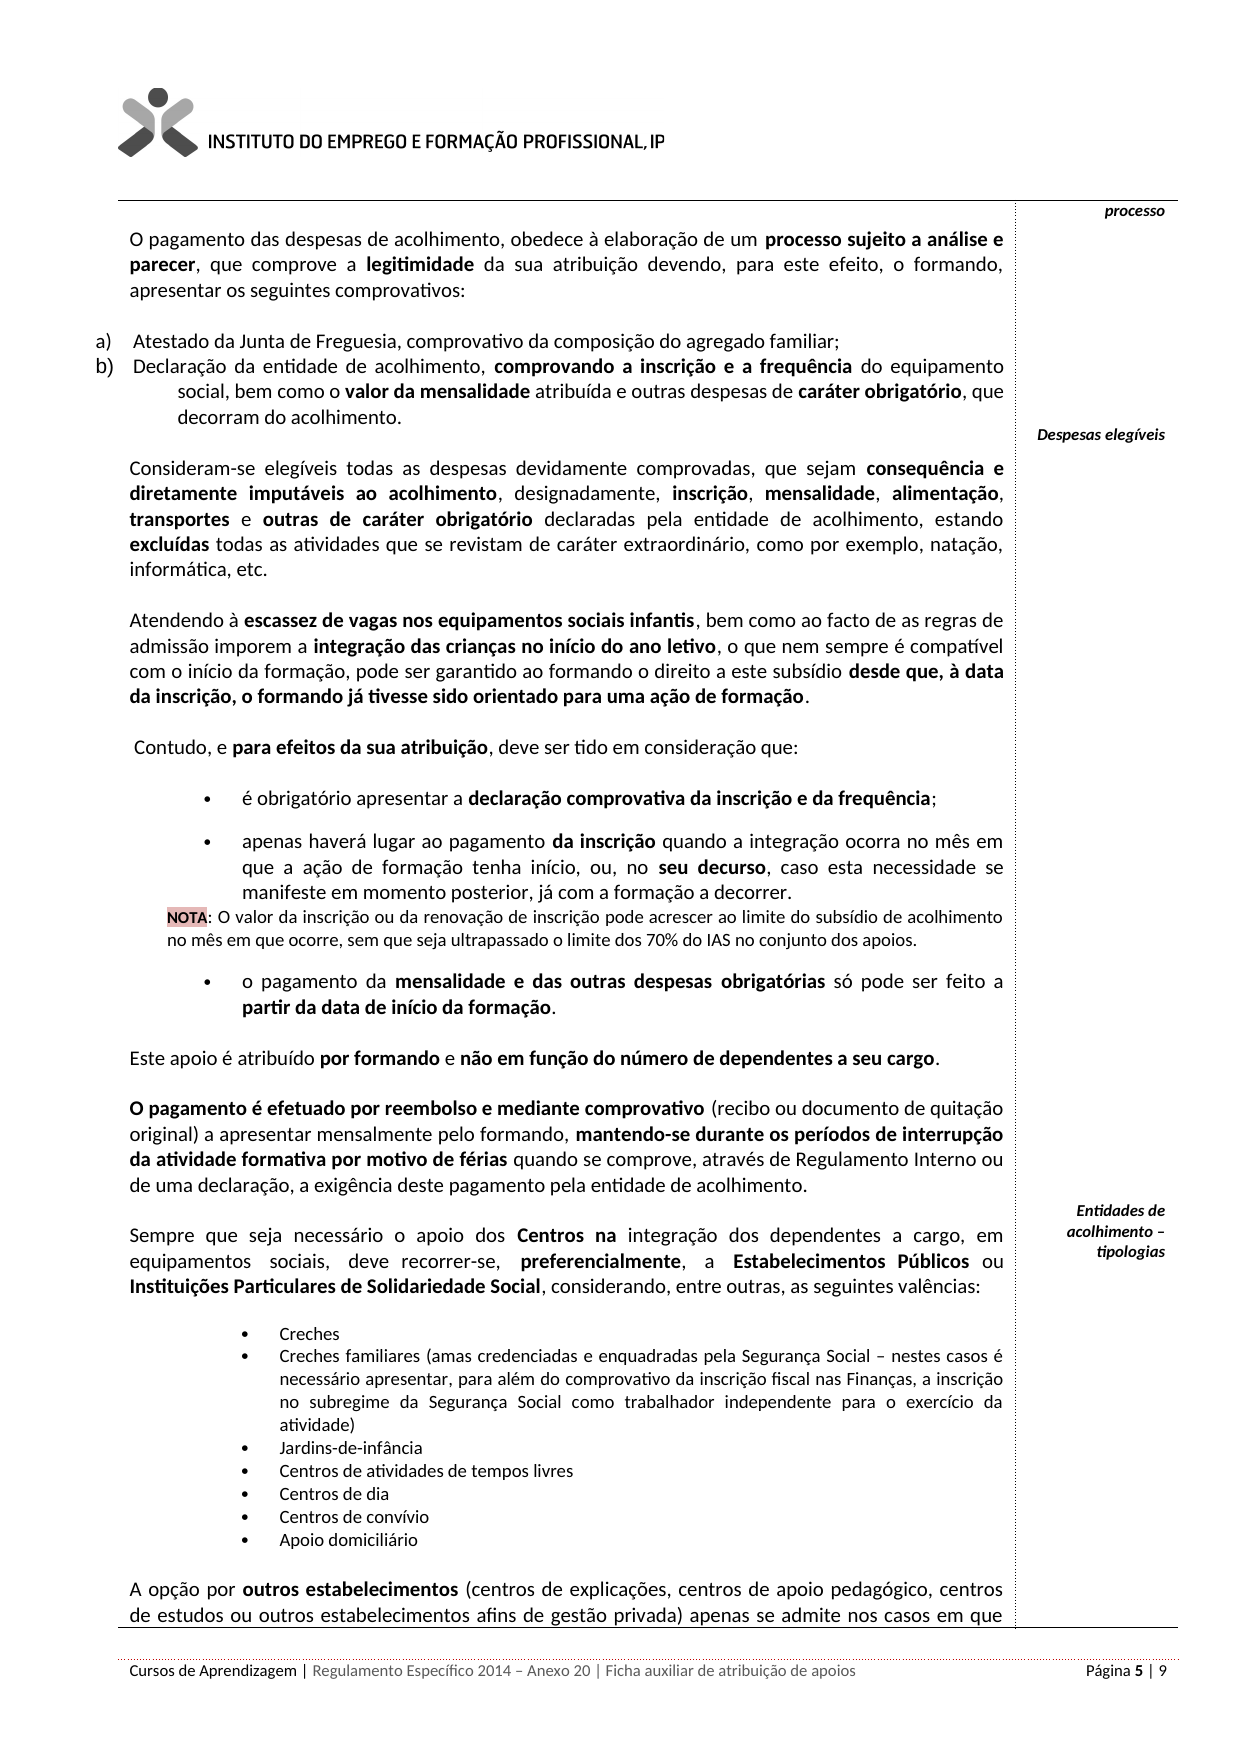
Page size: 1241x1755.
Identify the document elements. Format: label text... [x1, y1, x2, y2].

table_header Para efeitos de atribuição dos apoios, a aferição das condições do formando e dos requisitos exigidos deve ser efetuada no início de cada período de formação. Bolsa de profissionalização “Apoio atribuído a jovens, que frequentam ofertas formativas de qualificação inicial de dupla certificação desenvolvidas em regime de alternância, ou, quando tal não se verifique, durante o período em que frequentam a formação em contexto real de trabalho.” O valor máximo elegível da bolsa de profissionalização é de 10% do Indexante de Apoios Sociais (IAS), a ser pago mensalmente, durante todo o período de formação, com exceção para os períodos de interrupção da atividade formativa por motivo de férias. Quando necessário, para cálculo do valor/hora da bolsa de profissionalização deve aplicar-se a seguinte fórmula: Legenda: Vbp = valor mensal da bolsa de profissionalização a pagar; Vb = valor da bolsa (10% do IAS); Nhf = número de horas de formação frequentadas pelo formando. Bolsa para material de estudo “Apoio com finalidade social atribuído aos jovens que frequentam ofertas formativas de qualificação inicial de dupla certificação, para comparticipar a aquisição de material pedagógico e livros.” Este apoio é atribuído por período de formação e pago no início do respetivo período. Este apoio é atribuído em função do grau de carência económica do formando, a aferir pelo escalão de rendimento fixado para efeitos de atribuição do escalão de abono de família. O formando tem de apresentar uma declaração da Segurança Social, ou regime equivalente, comprovativa do direito ao abono e do respetivo escalão. No caso de jovens que, à data de início da formação, não tenham direito ao abono de família por não reunirem as condições, pode a autoridade de gestão, caso a caso e em situações de especial desfavorecimento, autorizar a atribuição da bolsa para material de estudo pelo valor correspondente ao 1.º escalão do abono de família. Do pedido para atribuição da bolsa de material de estudo devem constar: - documento comprovativo em como não é beneficiário de abono de família emitido pela Segurança Social; - declaração dos rendimentos do agregado familiar (IRS) ou um atestado da Junta de Freguesia comprovativo dos rendimentos e/ou composição do agregado familiar, comprovativos da situação socioeconómica. O valor anual elegível da bolsa para material de estudo é o correspondente ao valor atribuído pelas respetivas medidas e escalões previstos no âmbito da ação social escolar da responsabilidade do Ministério da Educação e Ciência, definido anualmente por despacho do respetivo membro do Governo, na modalidade de auxílios económicos nas componentes de apoio a livros e apoio a material escolar. A atualização dos montantes da bolsa de material de estudo para efeitos da respetiva comparticipação pelo FSE é efetuada anualmente mediante despacho ministerial. Os valores a atribuir a título de bolsa de material de estudo para o ano letivo de 2013/2014 são os fixados através do Despacho n.º 16842/2011, de 3 de Dezembro (publicado na 2.ª série do DR n.º 239, de 15 de Dezembro), não tendo sofrido atualização: Bolsas de profissionalização e para material de estudo 2.ª atribuição e acumulação com outros apoios Não têm direito a estas bolsas os formandos que já sejam detentores de um determinado nível de qualificação quando ingressam numa ação do mesmo nível ou de nível inferior, com exceção para as situações em que o ingresso numa ação do mesmo nível ou de nível inferior ocorre na sequência de desistência de ação anterior por motivo de licença de maternidade ou paternidade, bem como por outros motivos atendíveis autorizados, caso a caso, pela autoridade de gestão. Estas bolsas são cumuláveis com as pensões por invalidez, de sobrevivência, de viuvez e de orfandade atribuídas pela Segurança Social, sem prejuízo do definido na legislação em vigor para a Pensão Social de Invalidez. Subsídio de refeição É elegível um subsídio de refeição de montante igual ao atribuído aos trabalhadores que exercem funções públicas, nos dias em que o período de formação seja igual ou superior a 3 horas e o n.º de horas assistidas não seja inferior a 3 horas. no caso de formandos ativos empregados, quando esse período de formação (de duração igual ou superior a 3 horas) decorra fora do seu período normal de trabalho, ou seja, em horário pós-laboral. Atribuição em espécie Sempre que exista refeitório nos locais onde decorra a formação, deve ser facultado aos formandos o serviço de refeição. No caso de a formação decorrer em entidades parceiras e quando estas tenham capacidade para assegurar o serviço de refeição aos formandos, é possível o pagamento das refeições a essas entidades até ao montante máximo elegível. Quando houver lugar à atribuição do subsídio de refeição em espécie, deve ser contabilizado, para efeitos de acumulação dos apoios, o valor real de cada refeição/formando até ao limite do valor máximo elegível. Atribuição em subsídio Em determinados casos em que não seja possível assegurar o serviço de refeições, como sejam: Inexistência de refeitório; Situações em que o formando, por motivos devidamente fundamentados e autorizados, não possa almoçar no refeitório (ex. necessidade de cumprimento de dieta específica ou necessidade do mesmo se ausentar no período de almoço para prestação de cuidados a terceiros); Formação a decorrer fora das instalações da entidade, pode ser atribuído um subsídio de refeição, nos termos do referido no ponto 1. Atribuição de um 2.º subsídio de refeição Os formandos que, a título excecional, sejam beneficiários de subsídio de alojamento podem beneficiar de um 2.º subsídio de refeição de valor igual ao 1.º. Quando a formação se realize em regime residencial, não há lugar ao pagamento do subsídio de refeição Despesas de transporte São elegíveis as despesas de transporte de montante equivalente ao custo das viagens realizadas em transporte coletivo por motivo de frequência de ação de formação. Para fazer prova do local de residência, o formando deve apresentar um comprovativo da mesma (ex: fotocópia de recibo da água, luz ou telefone ou atestado da Junta de Freguesia). O pagamento das despesas de transporte só pode ser efetuado por reembolso e mediante comprovativo a apresentar mensalmente pelo formando, com exceção para os períodos de interrupção da atividade formativa por motivo de férias. Subsídio de transporte Em alternativa ao pagamento das despesas de transporte, pode ser atribuído um subsídio até ao limite máximo mensal de 10% do IAS, nas seguintes situações, mediante requerimento do interessado: na impossibilidade de utilização de transporte público coletivo, por exemplo, quando se verifique a sua inexistência ou quando os horários praticados sejam incompatíveis com o horário da formação, devendo ser considerado o tempo despendido com o transporte de menores a cargo; quando o valor do subsídio requerido for inferior, pelo menos em 10%, ao custo com o transporte público coletivo, tomando como referência o valor dos títulos de transporte ou do passe social quando este exista, e, cumulativamente, o tempo despendido nas viagens diárias de ida e volta seja superior a 120 minutos, sem considerar os eventuais tempos de ligação entre transportes. Uma vez que as despesas que decorram da situação identificada na alínea b) não podem ser assumidas, de forma generalizada, para efeitos de financiamento, a sua elegibilidade apenas poderá ser equacionada num quadro de exceção, devidamente fundamentado, casuisticamente, e mediante autorização prévia. Para estas situações deverá ser instruído um processo, por formando, com todos os elementos comprovativos, para submeter a análise e decisão. Não obstante, e considerando o IEFP que a atribuição do subsídio nas alíneas acima referidas se reveste de legitimidade e, em alguns casos, contribui para a defesa do interesse público, desde que a análise da equipa do Centro/Delegação Regional corrobore a legitimidade da atribuição do subsídio, pode o mesmo ser desde logo concedido aos formandos. Caso o POPH não defira algum dos pedidos apresentados, essa despesa será suportada no quadro do orçamento do IEFP, I.P. Em casos excecionais, devidamente fundamentados e mediante autorização prévia (do Gestor do POPH, caso se trate de ação de formação/zona elegível e do Delegado Regional, em casos não elegíveis), este subsídio pode ser atribuído até ao valor máximo de 12,5% do IAS. Para o efeito, tem de haver um comprovativo oficial de inexistência de transportes públicos em horário compatível com a formação, pelo que os formandos deverão apresentar os seguintes documentos: Comprovativo do local de residência (ex: fotocópia de recibo da água, luz ou telefone ou atestado da Junta de Freguesia); Declaração emitida pela Junta de Freguesia, nos casos de inexistência de rede de transportes; Declaração emitida pela Junta de Freguesia, documento emitido pela empresa transportadora ou documento com o(s) horário(s) da empresa (esta informação pode ser retirada da Internet), nos casos de incompatibilidade de horários. As declarações acima referidas devem, sempre que possível, referir um valor aproximado com o custo do trajeto, para efeitos de cálculo do subsídio a conferir ao formando. No entanto, uma vez que nem sempre é possível obter essa informação, poderá atender-se aos valores constantes da tabela “Assinatura de linha mensais para 44 viagens” associados ao n.º de quilómetros, nos termos do Despacho que aprova as tabelas de preço máximo de referência do quilómetro rodoviário interurbano, publicado anualmente em Diário da República. Atribuição em espécie As entidades formadoras que disponham de autocarros podem disponibilizar aos formandos o serviço de transporte. Quando a formação decorra em entidades parceiras ou em locais onde não haja rede de transportes públicos que assegurem o acesso dos formandos ao local de formação, pode haver lugar ao pagamento dos transportes a essas entidades ou a empresas transportadoras que assegurem esse transporte, sendo esta despesa elegível até ao limite do montante correspondente a 10% do IAS vezes o número de formandos que beneficiam deste serviço. Subsídio de acolhimento São elegíveis as despesas com o acolhimento de filhos, menores e adultos dependentes a cargo dos formandos, até ao limite máximo mensal de 50% do IAS, quando estes comprovem necessitar de os confiar a terceiros por motivos de frequência da formação. O pagamento das despesas de acolhimento, obedece à elaboração de um processo sujeito a análise e parecer, que comprove a legitimidade da sua atribuição devendo, para este efeito, o formando, apresentar os seguintes comprovativos: Atestado da Junta de Freguesia, comprovativo da composição do agregado familiar; Declaração da entidade de acolhimento, comprovando a inscrição e a frequência do equipamento social, bem como o valor da mensalidade atribuída e outras despesas de caráter obrigatório, que decorram do acolhimento. Consideram-se elegíveis todas as despesas devidamente comprovadas, que sejam consequência e diretamente imputáveis ao acolhimento, designadamente, inscrição, mensalidade, alimentação, transportes e outras de caráter obrigatório declaradas pela entidade de acolhimento, estando excluídas todas as atividades que se revistam de caráter extraordinário, como por exemplo, natação, informática, etc. Atendendo à escassez de vagas nos equipamentos sociais infantis, bem como ao facto de as regras de admissão imporem a integração das crianças no início do ano letivo, o que nem sempre é compatível com o início da formação, pode ser garantido ao formando o direito a este subsídio desde que, à data da inscrição, o formando já tivesse sido orientado para uma ação de formação. Contudo, e para efeitos da sua atribuição, deve ser tido em consideração que: é obrigatório apresentar a declaração comprovativa da inscrição e da frequência; apenas haverá lugar ao pagamento da inscrição quando a integração ocorra no mês em que a ação de formação tenha início, ou, no seu decurso, caso esta necessidade se manifeste em momento posterior, já com a formação a decorrer. NOTA: O valor da inscrição ou da renovação de inscrição pode acrescer ao limite do subsídio de acolhimento no mês em que ocorre, sem que seja ultrapassado o limite dos 70% do IAS no conjunto dos apoios. o pagamento da mensalidade e das outras despesas obrigatórias só pode ser feito a partir da data de início da formação. Este apoio é atribuído por formando e não em função do número de dependentes a seu cargo. O pagamento é efetuado por reembolso e mediante comprovativo (recibo ou documento de quitação original) a apresentar mensalmente pelo formando, mantendo-se durante os períodos de interrupção da atividade formativa por motivo de férias quando se comprove, através de Regulamento Interno ou de uma declaração, a exigência deste pagamento pela entidade de acolhimento. Sempre que seja necessário o apoio dos Centros na integração dos dependentes a cargo, em equipamentos sociais, deve recorrer-se, preferencialmente, a Estabelecimentos Públicos ou Instituições Particulares de Solidariedade Social, considerando, entre outras, as seguintes valências: Creches Creches familiares (amas credenciadas e enquadradas pela Segurança Social – nestes casos é necessário apresentar, para além do comprovativo da inscrição fiscal nas Finanças, a inscrição no subregime da Segurança Social como trabalhador independente para o exercício da atividade) Jardins-de-infância Centros de atividades de tempos livres Centros de dia Centros de convívio Apoio domiciliário A opção por outros estabelecimentos (centros de explicações, centros de apoio pedagógico, centros de estudos ou outros estabelecimentos afins de gestão privada) apenas se admite nos casos em que estes, comprovadamente, sejam a única alternativa a uma situação de acolhimento, devendo revestir-se sempre de carácter excecional e ser objeto de análise ponderada, mantendo presente que o subsídio de acolhimento não se destina a subsidiar atividades de natureza complementar e não obrigatória. Tendo, ainda, em conta que o ensino é público e gratuito para todas as crianças/jovens com idade compreendida entre os 6 e os 18 anos, não é passível de pagamento a frequência de ensino obrigatório em estabelecimentos de ensino particular. Apoios atribuídos a título excecional Não obstante os valores máximos fixados para os diversos apoios e para a generalidade das situações, pode haver casos excecionais que justifiquem a atribuição de valores superiores, bem como a atribuição de outros apoios. Assim, quando a insuficiente procura de algumas formações com relevância para o mercado de trabalho, ou a inexistência de ofertas formativas específicas em determinada região ou a prioridade a conceder a alguns setores, regiões, grupos socioprofissionais ou pessoas em risco de exclusão justifiquem a atribuição de outros apoios, pode o Gestor do POPH, caso a caso, autorizar que essa atribuição se traduza em valores superiores aos fixados, apenas para os seguintes: Subsídio de refeição; Subsídio de transporte; Subsídio de acolhimento. Nos casos em que se verifique uma atribuição de apoios a título excecional, o somatório de todos os apoios, incluindo as despesas de transporte, pode atingir o valor do IAS. Atribuição, a título excecional, de subsídio de alojamento. Quando se verifiquem as condições referidas no ponto 1; Quando a localidade onde decorra a formação distar 50 km, ou mais, da localidade de residência do formando ou Quando não exista transporte coletivo compatível com o horário da formação, pode ser atribuído, a título excecional, um subsídio de alojamento até ao limite máximo mensal de 30% do IAS. A decisão sobre a atribuição deste subsídio obedece à elaboração de um processo sujeito a análise e parecer que comprove a legitimidade da sua atribuição, com a fundamentação da sua necessidade e comprovativos da inexistência da oferta formativa na área de residência. Assim, de modo a permitir a análise casuística pelo POPH é necessário apresentar a seguinte documentação: Comprovativo da inexistência da oferta formativa na região a que o formando pertence. Para tal, poderá ser utilizado, como fonte de informação, o Guia de Acesso ao Secundário, que possui informação sobre a oferta educativa e formativa para jovens (cursos de educação e formação - CEF e cursos profissionais), e que se encontra disponível no SIGO - Jovens, devendo anexar-se, como documento comprovativo da inexistência de oferta formativa na saída profissional em causa, na região de proveniência do formando, um print screen do resultado da pesquisa efetuada, evidenciando a data em que esse resultado foi obtido. Comprovativo do local de residência (ex: fotocópia de recibo da água, luz ou telefone ou atestado da Junta de Freguesia); Declaração da empresa que assegura os transportes na região ou atestado da Junta de Freguesia, comprovando que não existe rede ou horário de transportes compatível com o horário da formação; Declaração do locador com a respetiva identificação, morada, custo do alojamento, duração do período de arrendamento e referência à exigência ou dispensa de pagamento durante os períodos de interrupção para férias. Quando não seja possível obter esta declaração, a mesma deve ser substituída por uma declaração do locatário (formando) ou seu representante legal no caso de este ser menor, ou qualquer outro meio de prova válido. NOTA: De forma a garantir que o subsídio é atribuído em tempo útil, assegurando, assim, a existência de condições efetivas para a frequência da formação, e desde que o processo, devidamente instruído, mereça despacho favorável por parte da Delegação Regional, este apoio pode ser concedido desde logo aos formandos que o requeiram. O subsídio de alojamento pode manter-se em vigor durante o(s) período(s) de interrupção da atividade formativa por motivo de férias, quando se comprove ser necessário ou exigível pelo Locador. Assumindo este apoio um carácter muito excecional, importa reproduzir o entendimento do Gestor do POPH relativamente à sua atribuição, com vista a regular os pedidos que venham a ser apresentados: “(…) a rede de operadores e respetivas ofertas registou, nos últimos anos, um significativo crescimento e diversificação, pelo que o subsídio de alojamento apenas se justifica nas situações específicas em que determinadas ofertas formativas comprovadamente não existam na zona de residência do formando. Salienta-se, ainda, que no caso dos jovens, a idade dos formandos não aconselha a frequência de formação em regime residencial ou fora da área de residência dos encarregados de educação e das famílias.” Sendo a formação em Regime Residencial considerada ao nível do subsídio de alojamento, também esta situação carece de autorização prévia. [118, 201, 1015, 1627]
table_header processo Despesas elegíveis Entidades de acolhimento – tipologias [1015, 201, 1178, 1627]
